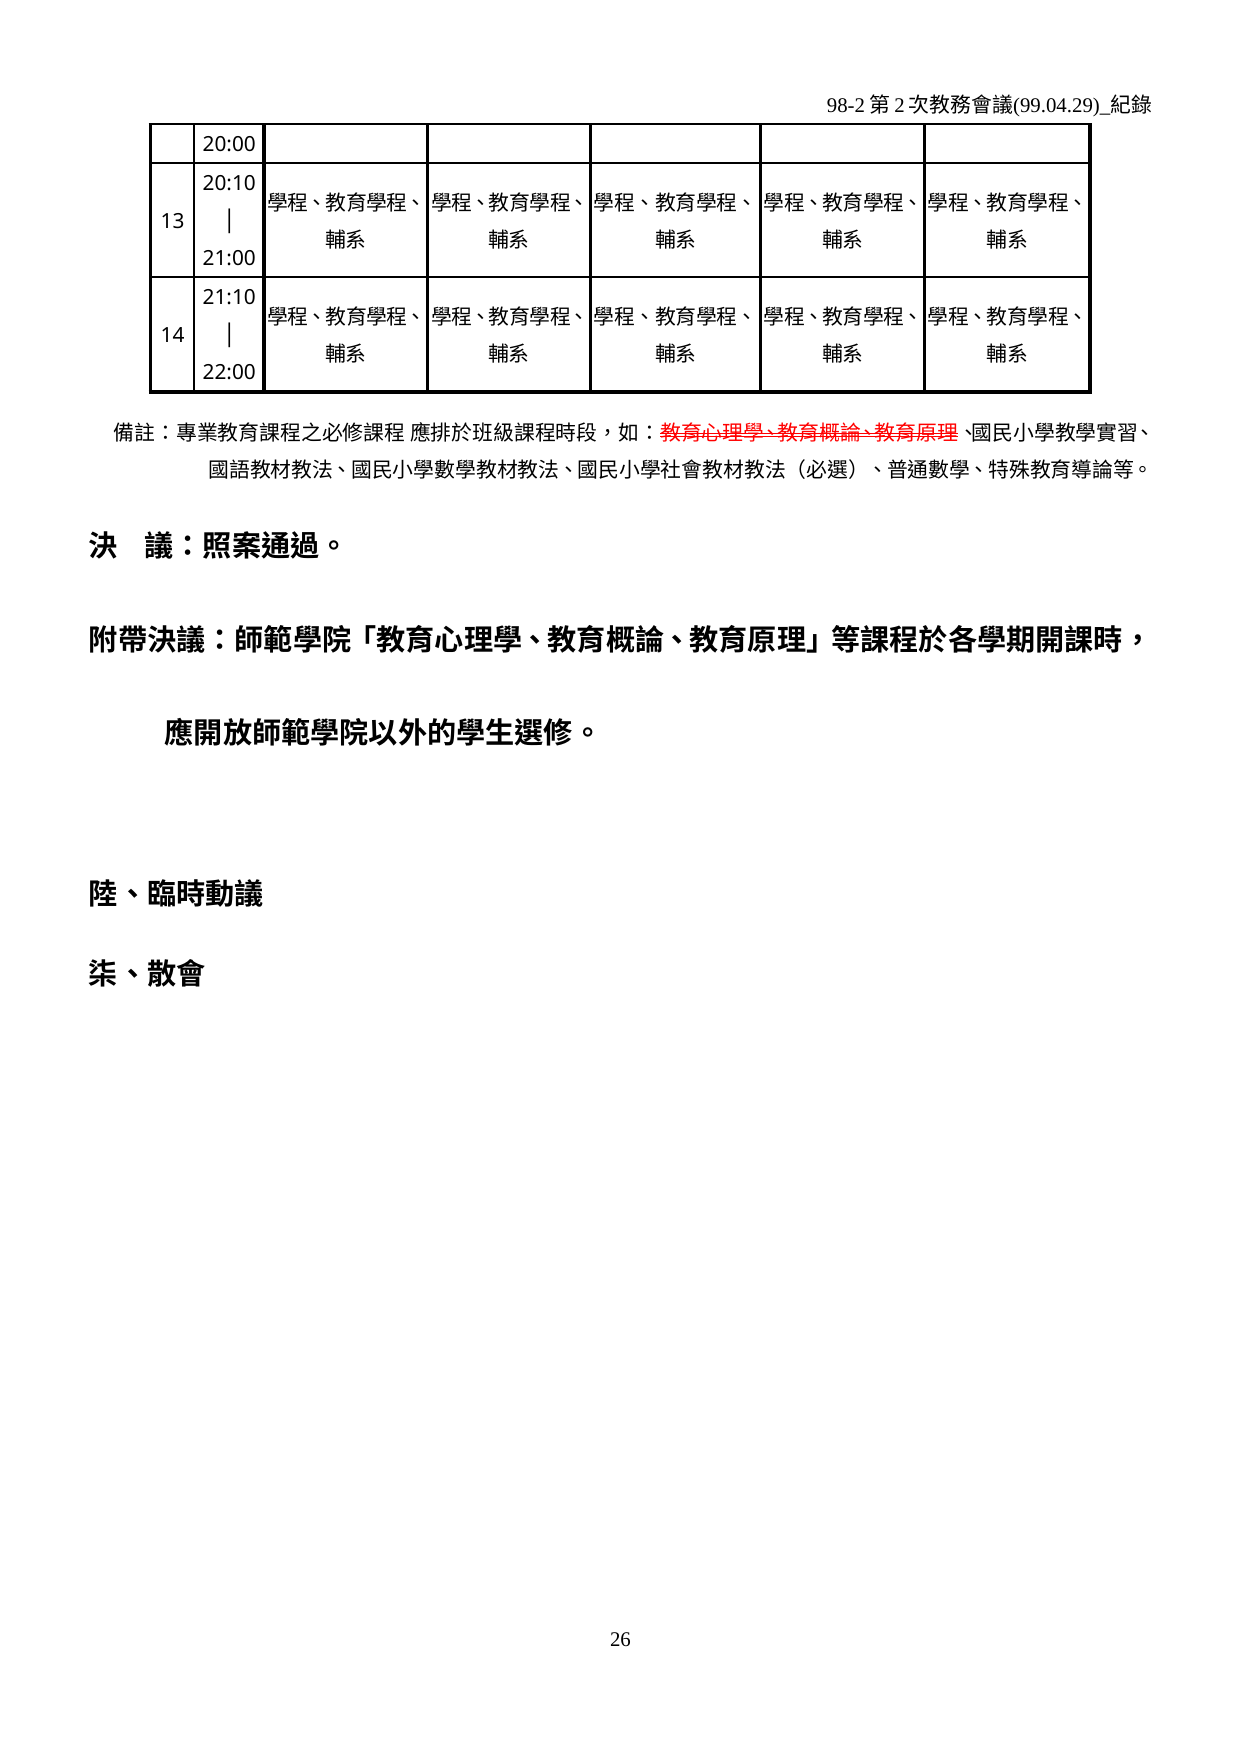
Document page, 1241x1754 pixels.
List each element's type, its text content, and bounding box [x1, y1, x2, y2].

table_cell 學程、教育學程、輔系 [762, 278, 923, 390]
text 決 議：照案通過。 [89, 506, 1152, 581]
table_cell 20:10 │ 21:00 [195, 164, 262, 276]
text 備註：專業教育課程之必修課程 應排於班級課程時段，如：教育心理學、教育概論、教育原理、國民小學教學實習、國語教材教法、國民小學數學教材教法、國民小學社會教材教法（必選）、普通數學、特殊教育導論等。 [89, 412, 1152, 487]
text 應開放師範學院以外的學生選修。 [89, 693, 1152, 768]
table_cell 學程、教育學程、輔系 [266, 278, 426, 390]
table_cell [762, 125, 923, 162]
table_cell 13 [152, 164, 193, 276]
table_cell 學程、教育學程、輔系 [592, 164, 759, 276]
table_cell [926, 125, 1088, 162]
table_cell 學程、教育學程、輔系 [429, 164, 589, 276]
table_cell 21:10 │ 22:00 [195, 278, 262, 390]
table_cell 學程、教育學程、輔系 [592, 278, 759, 390]
table_cell [266, 125, 426, 162]
table_cell 學程、教育學程、輔系 [266, 164, 426, 276]
table_cell 20:00 [195, 125, 262, 162]
text 附帶決議：師範學院「教育心理學、教育概論、教育原理」等課程於各學期開課時， [89, 600, 1152, 675]
text 柒、散會 [89, 934, 1152, 1009]
table_cell 學程、教育學程、輔系 [926, 278, 1088, 390]
table_cell [429, 125, 589, 162]
table_cell [152, 125, 193, 162]
table_cell 14 [152, 278, 193, 390]
table_cell 學程、教育學程、輔系 [429, 278, 589, 390]
table_cell 學程、教育學程、輔系 [762, 164, 923, 276]
text 陸、臨時動議 [89, 854, 1152, 929]
table_cell 學程、教育學程、輔系 [926, 164, 1088, 276]
table_cell [592, 125, 759, 162]
